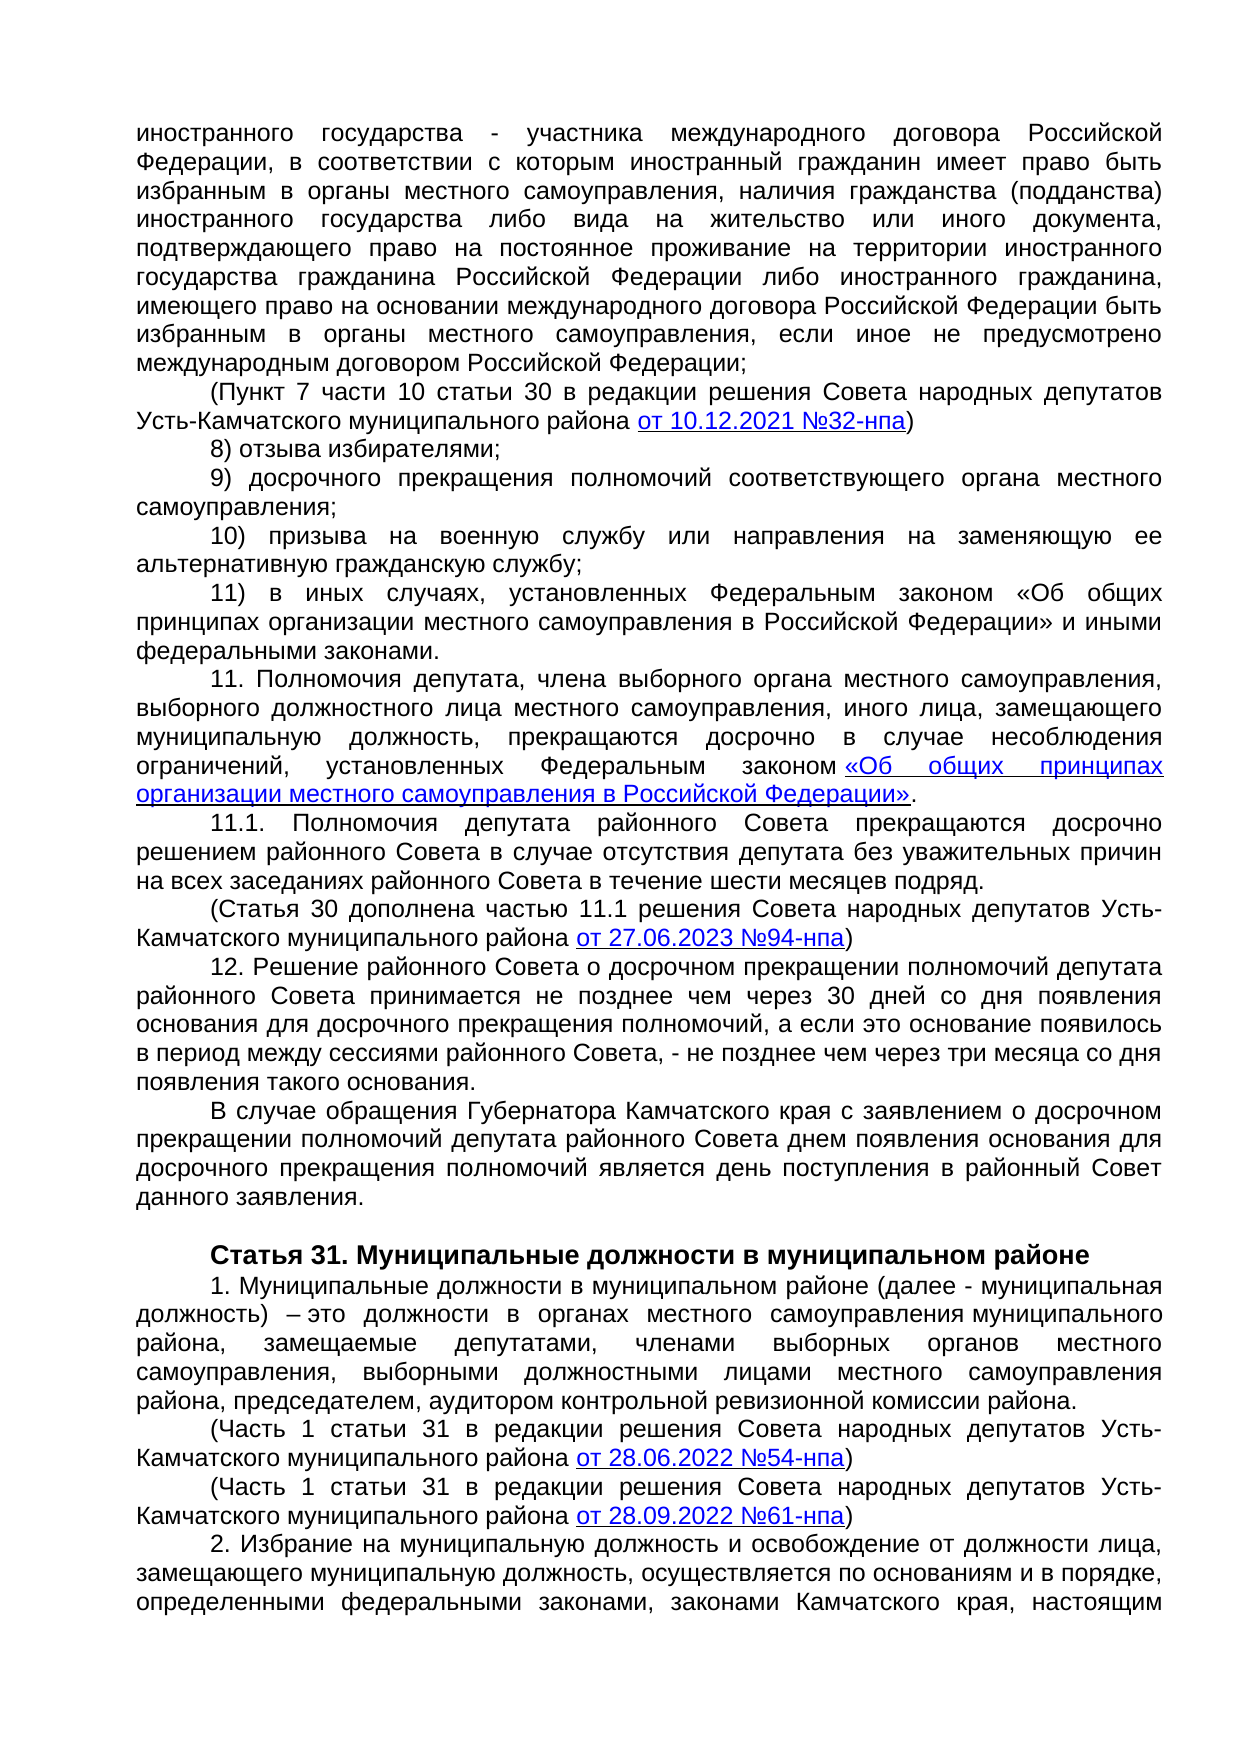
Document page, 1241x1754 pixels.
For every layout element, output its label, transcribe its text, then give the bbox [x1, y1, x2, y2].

text 1. Муниципальные должности в муниципальном районе (далее - муниципальная должность) – это должности в органах местного самоуправления муниципального района, замещаемые депутатами, членами выборных органов местного самоуправления, выборными должностными лицами местного самоуправления района, председателем, аудитором контрольной ревизионной комиссии района. [136, 1271, 1163, 1414]
text 10) призыва на военную службу или направления на заменяющую ее альтернативную гражданскую службу; [136, 521, 1163, 578]
text (Статья 30 дополнена частью 11.1 решения Совета народных депутатов Усть-Камчатского муниципального района от 27.06.2023 №94-нпа) [136, 894, 1163, 952]
text 9) досрочного прекращения полномочий соответствующего органа местного самоуправления; [136, 463, 1163, 521]
text 11.1. Полномочия депутата районного Совета прекращаются досрочно решением районного Совета в случае отсутствия депутата без уважительных причин на всех заседаниях районного Совета в течение шести месяцев подряд. [136, 808, 1163, 894]
text 2. Избрание на муниципальную должность и освобождение от должности лица, замещающего муниципальную должность, осуществляется по основаниям и в порядке, определенными федеральными законами, законами Камчатского края, настоящим [136, 1529, 1163, 1616]
text Статья 31. Муниципальные должности в муниципальном районе [136, 1239, 1163, 1271]
text иностранного государства - участника международного договора Российской Федерации, в соответствии с которым иностранный гражданин имеет право быть избранным в органы местного самоуправления, наличия гражданства (подданства) иностранного государства либо вида на жительство или иного документа, подтверждающего право на постоянное проживание на территории иностранного государства гражданина Российской Федерации либо иностранного гражданина, имеющего право на основании международного договора Российской Федерации быть избранным в органы местного самоуправления, если иное не предусмотрено международным договором Российской Федерации; [136, 118, 1163, 377]
text 11. Полномочия депутата, члена выборного органа местного самоуправления, выборного должностного лица местного самоуправления, иного лица, замещающего муниципальную должность, прекращаются досрочно в случае несоблюдения ограничений, установленных Федеральным законом «Об общих принципах организации местного самоуправления в Российской Федерации». [136, 664, 1163, 808]
text (Часть 1 статьи 31 в редакции решения Совета народных депутатов Усть-Камчатского муниципального района от 28.06.2022 №54-нпа) [136, 1414, 1163, 1472]
text (Часть 1 статьи 31 в редакции решения Совета народных депутатов Усть-Камчатского муниципального района от 28.09.2022 №61-нпа) [136, 1472, 1163, 1529]
text (Пункт 7 части 10 статьи 30 в редакции решения Совета народных депутатов Усть-Камчатского муниципального района от 10.12.2021 №32-нпа) [136, 377, 1163, 434]
text 8) отзыва избирателями; [136, 434, 1163, 463]
text В случае обращения Губернатора Камчатского края с заявлением о досрочном прекращении полномочий депутата районного Совета днем появления основания для досрочного прекращения полномочий является день поступления в районный Совет данного заявления. [136, 1096, 1163, 1211]
text 11) в иных случаях, установленных Федеральным законом «Об общих принципах организации местного самоуправления в Российской Федерации» и иными федеральными законами. [136, 578, 1163, 664]
text 12. Решение районного Совета о досрочном прекращении полномочий депутата районного Совета принимается не позднее чем через 30 дней со дня появления основания для досрочного прекращения полномочий, а если это основание появилось в период между сессиями районного Совета, - не позднее чем через три месяца со дня появления такого основания. [136, 952, 1163, 1096]
